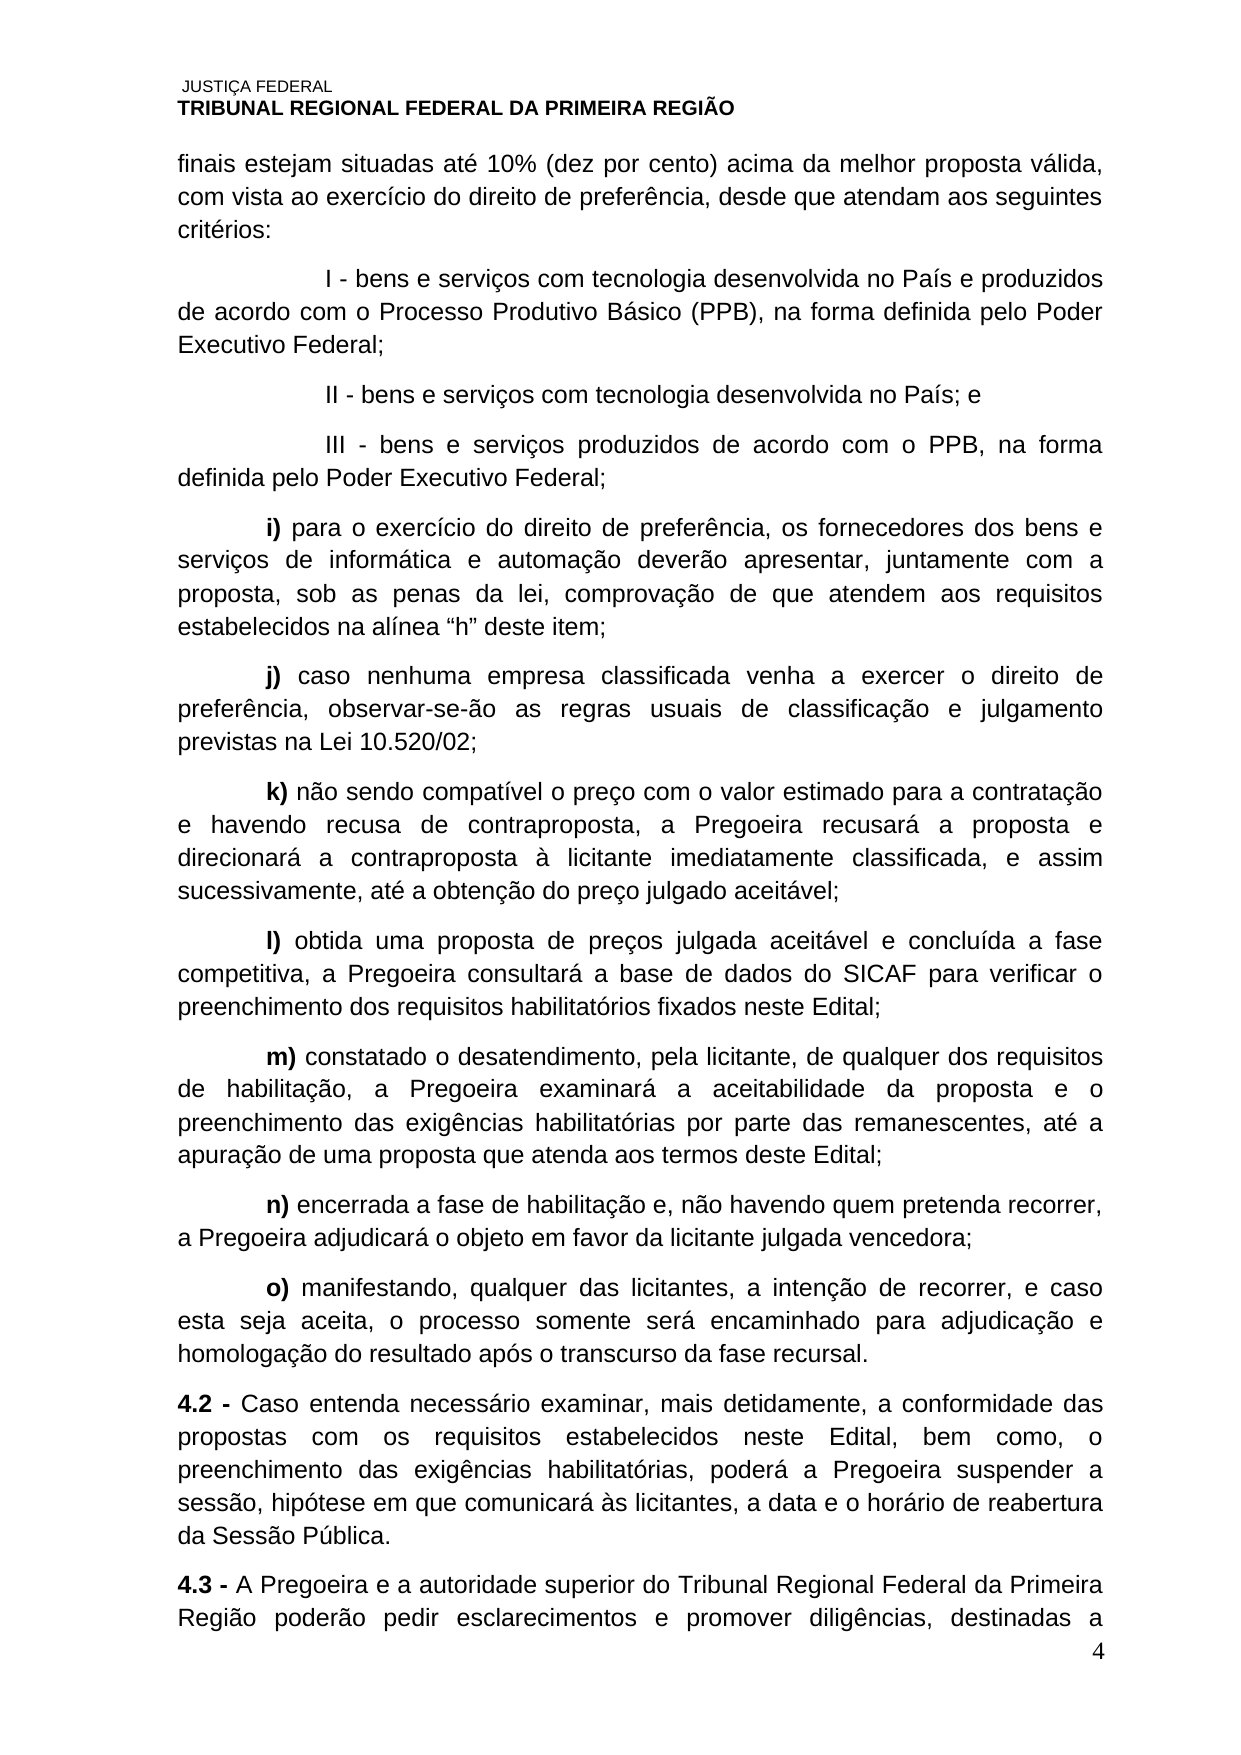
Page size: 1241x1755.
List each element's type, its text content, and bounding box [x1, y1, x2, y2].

text i) para o exercício do direito de preferência, os fornecedores dos bens e serviços de informática e automação deverão apresentar, juntamente com a proposta, sob as penas da lei, comprovação de que atendem aos requisitos estabelecidos na alínea “h” deste item; [177, 512, 1104, 640]
text k) não sendo compatível o preço com o valor estimado para a contratação e havendo recusa de contraproposta, a Pregoeira recusará a proposta e direcionará a contraproposta à licitante imediatamente classificada, e assim sucessivamente, até a obtenção do preço julgado aceitável; [1014, 777, 1104, 905]
text n) encerrada a fase de habilitação e, não havendo quem pretenda recorrer, a Pregoeira adjudicará o objeto em favor da licitante julgada vencedora; [1014, 1190, 1104, 1252]
text n) encerrada a fase de habilitação e, não havendo quem pretenda recorrer, a Pregoeira adjudicará o objeto em favor da licitante julgada vencedora; [177, 1190, 337, 1252]
list o) manifestando, qualquer das licitantes, a intenção de recorrer, e caso esta seja aceita, o processo somente será encaminhado para adjudicação e homologação do resultado após o transcurso da fase recursal. [177, 1273, 1104, 1368]
text I - bens e serviços com tecnologia desenvolvida no País e produzidos de acordo com o Processo Produtivo Básico (PPB), na forma definida pelo Poder Executivo Federal; [177, 264, 1104, 359]
text l) obtida uma proposta de preços julgada aceitável e concluída a fase competitiva, a Pregoeira consultará a base de dados do SICAF para verificar o preenchimento dos requisitos habilitatórios fixados neste Edital; [177, 926, 337, 1021]
text II - bens e serviços com tecnologia desenvolvida no País; e [177, 380, 1104, 409]
text j) caso nenhuma empresa classificada venha a exercer o direito de preferência, observar-se-ão as regras usuais de classificação e julgamento previstas na Lei 10.520/02; [177, 661, 337, 756]
text j) caso nenhuma empresa classificada venha a exercer o direito de preferência, observar-se-ão as regras usuais de classificação e julgamento previstas na Lei 10.520/02; [1014, 661, 1104, 756]
text III - bens e serviços produzidos de acordo com o PPB, na forma definida pelo Poder Executivo Federal; [177, 430, 1104, 492]
list 4.2 - Caso entenda necessário examinar, mais detidamente, a conformidade das propostas com os requisitos estabelecidos neste Edital, bem como, o preenchimento das exigências habilitatórias, poderá a Pregoeira suspender a sessão, hipótese em que comunicará às licitantes, a data e o horário de reabertura da Sessão Pública. [177, 1389, 1104, 1549]
list m) constatado o desatendimento, pela licitante, de qualquer dos requisitos de habilitação, a Pregoeira examinará a aceitabilidade da proposta e o preenchimento das exigências habilitatórias por parte das remanescentes, até a apuração de uma proposta que atenda aos termos deste Edital; [1014, 1041, 1104, 1169]
text l) obtida uma proposta de preços julgada aceitável e concluída a fase competitiva, a Pregoeira consultará a base de dados do SICAF para verificar o preenchimento dos requisitos habilitatórios fixados neste Edital; [1014, 926, 1104, 1021]
text finais estejam situadas até 10% (dez por cento) acima da melhor proposta válida, com vista ao exercício do direito de preferência, desde que atendam aos seguintes critérios: [177, 149, 1104, 243]
list m) constatado o desatendimento, pela licitante, de qualquer dos requisitos de habilitação, a Pregoeira examinará a aceitabilidade da proposta e o preenchimento das exigências habilitatórias por parte das remanescentes, até a apuração de uma proposta que atenda aos termos deste Edital; [177, 1041, 337, 1169]
text k) não sendo compatível o preço com o valor estimado para a contratação e havendo recusa de contraproposta, a Pregoeira recusará a proposta e direcionará a contraproposta à licitante imediatamente classificada, e assim sucessivamente, até a obtenção do preço julgado aceitável; [177, 777, 337, 905]
list 4.3 - A Pregoeira e a autoridade superior do Tribunal Regional Federal da Primeira Região poderão pedir esclarecimentos e promover diligências, destinadas a [177, 1570, 1104, 1632]
